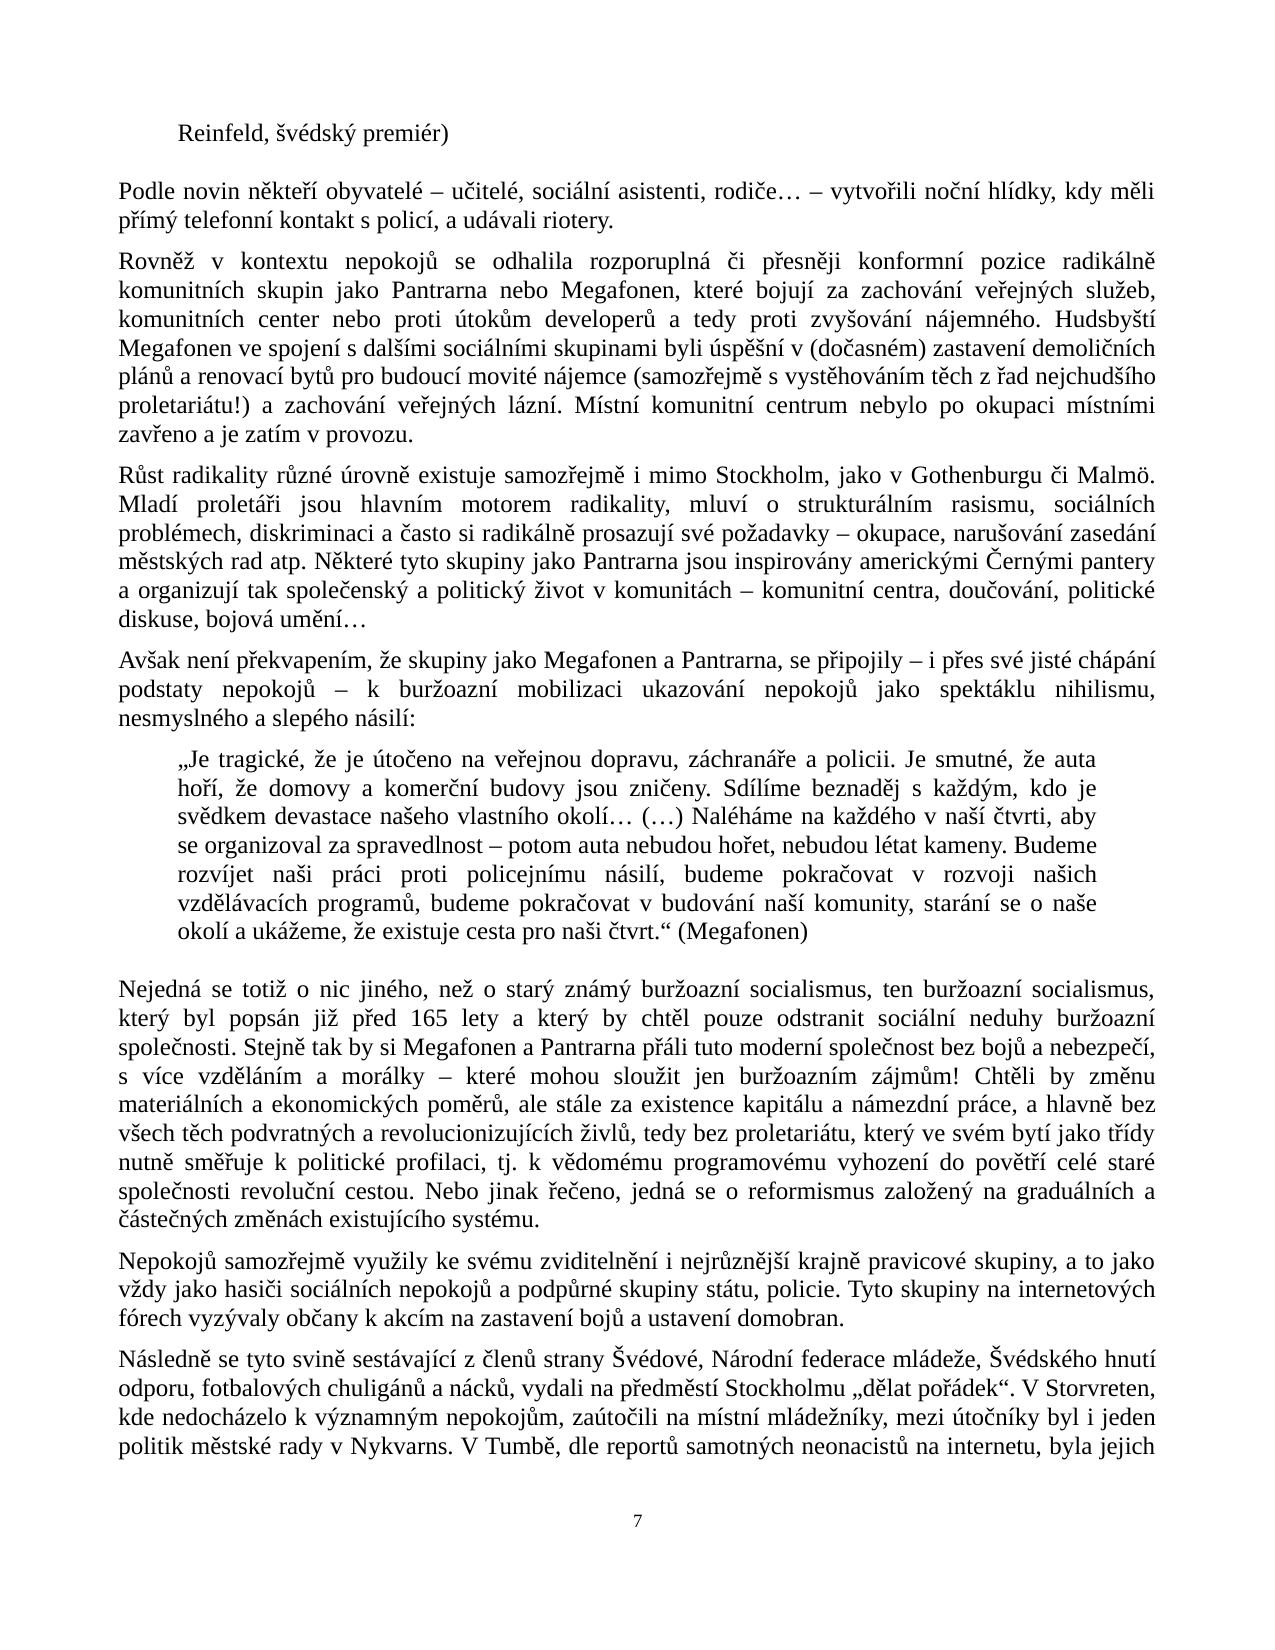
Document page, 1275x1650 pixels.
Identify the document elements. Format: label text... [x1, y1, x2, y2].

text Nepokojů samozřejmě využily ke svému zviditelnění i nejrůznější krajně pravicové skupiny, a to jako vždy jako hasiči sociálních nepokojů a podpůrné skupiny státu, policie. Tyto skupiny na internetových fórech vyzývaly občany k akcím na zastavení bojů a ustavení domobran. [118, 1246, 1157, 1332]
text Avšak není překvapením, že skupiny jako Megafonen a Pantrarna, se připojily – i přes své jisté chápání podstaty nepokojů – k buržoazní mobilizaci ukazování nepokojů jako spektáklu nihilismu, nesmyslného a slepého násilí: [118, 645, 1157, 731]
text Podle novin někteří obyvatelé – učitelé, sociální asistenti, rodiče… – vytvořili noční hlídky, kdy měli přímý telefonní kontakt s policí, a udávali riotery. [118, 176, 1157, 234]
text Následně se tyto svině sestávající z členů strany Švédové, Národní federace mládeže, Švédského hnutí odporu, fotbalových chuligánů a nácků, vydali na předměstí Stockholmu „dělat pořádek“. V Storvreten, kde nedocházelo k významným nepokojům, zaútočili na místní mládežníky, mezi útočníky byl i jeden politik městské rady v Nykvarns. V Tumbě, dle reportů samotných neonacistů na internetu, byla jejich [118, 1344, 1157, 1459]
text „Je tragické, že je útočeno na veřejnou dopravu, záchranáře a policii. Je smutné, že auta hoří, že domovy a komerční budovy jsou zničeny. Sdílíme beznaděj s každým, kdo je svědkem devastace našeho vlastního okolí… (…) Naléháme na každého v naší čtvrti, aby se organizoval za spravedlnost – potom auta nebudou hořet, nebudou létat kameny. Budeme rozvíjet naši práci proti policejnímu násilí, budeme pokračovat v rozvoji našich vzdělávacích programů, budeme pokračovat v budování naší komunity, starání se o naše okolí a ukážeme, že existuje cesta pro naši čtvrt.“ (Megafonen) [177, 744, 1098, 945]
text Reinfeld, švédský premiér) [177, 118, 1098, 147]
text Rovněž v kontextu nepokojů se odhalila rozporuplná či přesněji konformní pozice radikálně komunitních skupin jako Pantrarna nebo Megafonen, které bojují za zachování veřejných služeb, komunitních center nebo proti útokům developerů a tedy proti zvyšování nájemného. Hudsbyští Megafonen ve spojení s dalšími sociálními skupinami byli úspěšní v (dočasném) zastavení demoličních plánů a renovací bytů pro budoucí movité nájemce (samozřejmě s vystěhováním těch z řad nejchudšího proletariátu!) a zachování veřejných lázní. Místní komunitní centrum nebylo po okupaci místními zavřeno a je zatím v provozu. [118, 246, 1157, 448]
text Nejedná se totiž o nic jiného, než o starý známý buržoazní socialismus, ten buržoazní socialismus, který byl popsán již před 165 lety a který by chtěl pouze odstranit sociální neduhy buržoazní společnosti. Stejně tak by si Megafonen a Pantrarna přáli tuto moderní společnost bez bojů a nebezpečí, s více vzděláním a morálky – které mohou sloužit jen buržoazním zájmům! Chtěli by změnu materiálních a ekonomických poměrů, ale stále za existence kapitálu a námezdní práce, a hlavně bez všech těch podvratných a revolucionizujících živlů, tedy bez proletariátu, který ve svém bytí jako třídy nutně směřuje k politické profilaci, tj. k vědomému programovému vyhození do povětří celé staré společnosti revoluční cestou. Nebo jinak řečeno, jedná se o reformismus založený na graduálních a částečných změnách existujícího systému. [118, 974, 1157, 1233]
text Růst radikality různé úrovně existuje samozřejmě i mimo Stockholm, jako v Gothenburgu či Malmö. Mladí proletáři jsou hlavním motorem radikality, mluví o strukturálním rasismu, sociálních problémech, diskriminaci a často si radikálně prosazují své požadavky – okupace, narušování zasedání městských rad atp. Některé tyto skupiny jako Pantrarna jsou inspirovány americkými Černými pantery a organizují tak společenský a politický život v komunitách – komunitní centra, doučování, politické diskuse, bojová umění… [118, 460, 1157, 633]
